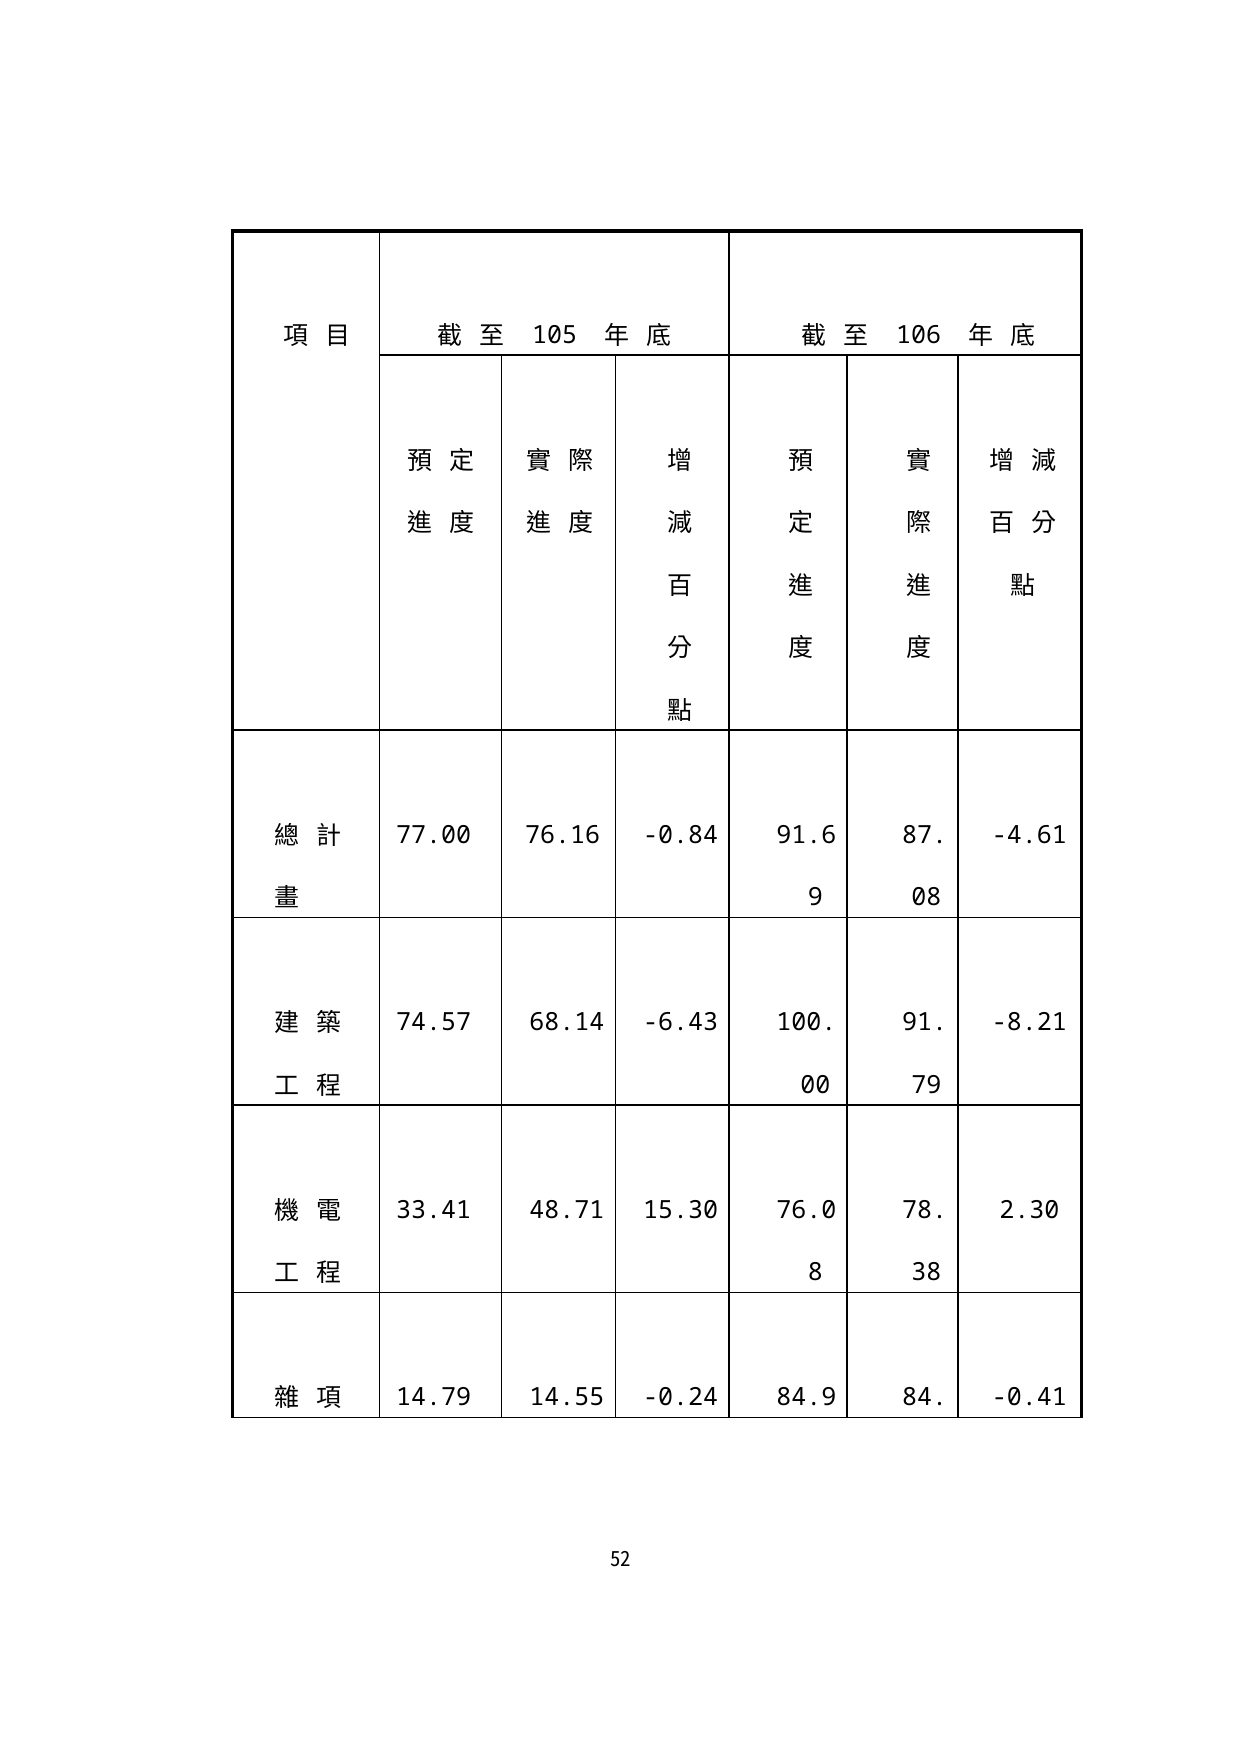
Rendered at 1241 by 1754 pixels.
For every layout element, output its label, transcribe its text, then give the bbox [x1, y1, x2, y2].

table_cell 14.55 [502, 1293, 615, 1417]
table_cell 總計畫 [234, 731, 379, 917]
table_cell 14.79 [380, 1293, 501, 1417]
table_cell 實際 進度 [848, 356, 957, 729]
table_cell 預定 進度 [730, 356, 846, 729]
table_cell -0.41 [959, 1293, 1080, 1417]
table_cell 77.00 [380, 731, 501, 917]
table_cell 實際 進度 [502, 356, 615, 729]
table_cell 預定 進度 [380, 356, 501, 729]
table_header 項目 [234, 233, 379, 729]
table_cell 76.08 [730, 1106, 846, 1292]
table_cell 48.71 [502, 1106, 615, 1292]
table_cell 74.57 [380, 918, 501, 1104]
table_cell 76.16 [502, 731, 615, 917]
table_cell 15.30 [616, 1106, 728, 1292]
table_cell 建築工程 [234, 918, 379, 1104]
table_cell 100.00 [730, 918, 846, 1104]
table_cell -8.21 [959, 918, 1080, 1104]
table_cell 增減百分點 [959, 356, 1080, 729]
table_cell 機電工程 [234, 1106, 379, 1292]
table_cell 33.41 [380, 1106, 501, 1292]
table_cell 84. [848, 1293, 957, 1417]
table_cell 68.14 [502, 918, 615, 1104]
table_cell 雜項 [234, 1293, 379, 1417]
table_cell -6.43 [616, 918, 728, 1104]
table_cell 87.08 [848, 731, 957, 917]
table_cell 91.79 [848, 918, 957, 1104]
table_cell 78.38 [848, 1106, 957, 1292]
table_cell 84.9 [730, 1293, 846, 1417]
table_cell 增減百分點 [616, 356, 728, 729]
table_header 截至105年底 [380, 233, 728, 354]
table_cell -4.61 [959, 731, 1080, 917]
table_cell -0.24 [616, 1293, 728, 1417]
table_cell -0.84 [616, 731, 728, 917]
table_cell 91.69 [730, 731, 846, 917]
table_header 截至106年底 [730, 233, 1080, 354]
table_cell 2.30 [959, 1106, 1080, 1292]
